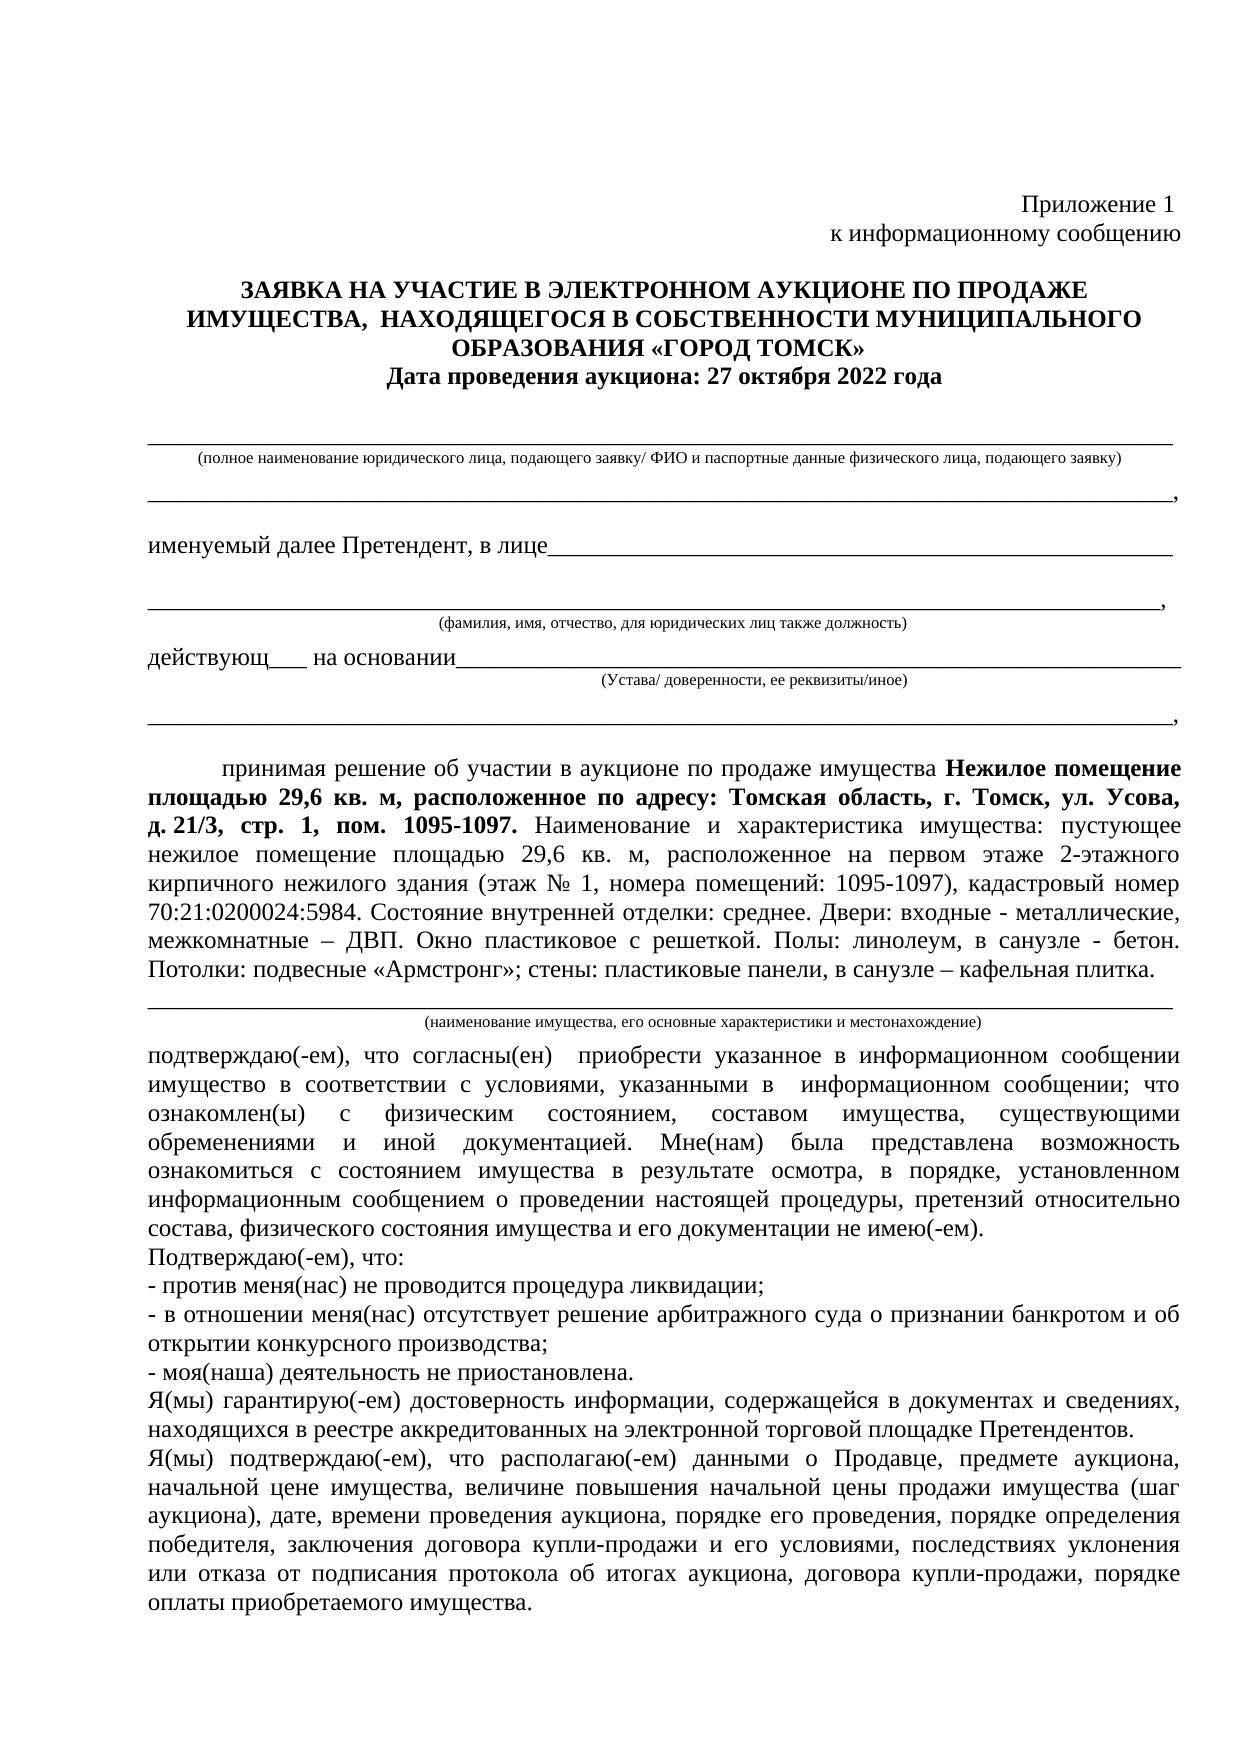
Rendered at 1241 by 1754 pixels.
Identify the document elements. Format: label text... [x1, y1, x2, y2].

text (наименование имущества, его основные характеристики и местонахождение) [148, 1012, 1183, 1040]
text __________________________________________________________________________________, [148, 699, 1183, 728]
text _________________________________________________________________________________, [148, 584, 1183, 613]
text - против меня(нас) не проводится процедура ликвидации; [148, 1270, 1181, 1299]
text Подтверждаю(-ем), что: [148, 1242, 1181, 1270]
text Я(мы) подтверждаю(-ем), что располагаю(-ем) данными о Продавце, предмете аукциона, начальной цене имущества, величине повышения начальной цены продажи имущества (шаг аукциона), дате, времени проведения аукциона, порядке его проведения, порядке определения победителя, заключения договора купли-продажи и его условиями, последствиях уклонения или отказа от подписания протокола об итогах аукциона, договора купли-продажи, порядке оплаты приобретаемого имущества. [148, 1443, 1181, 1615]
text (фамилия, имя, отчество, для юридических лиц также должность) [162, 613, 1183, 642]
text Я(мы) гарантирую(-ем) достоверность информации, содержащейся в документах и сведениях, находящихся в реестре аккредитованных на электронной торговой площадке Претендентов. [148, 1385, 1181, 1443]
text подтверждаю(-ем), что согласны(ен) приобрести указанное в информационном сообщении имущество в соответствии с условиями, указанными в информационном сообщении; что ознакомлен(ы) с физическим состоянием, составом имущества, существующими обременениями и иной документацией. Мне(нам) была представлена возможность ознакомиться с состоянием имущества в результате осмотра, в порядке, установленном информационным сообщением о проведении настоящей процедуры, претензий относительно состава, физического состояния имущества и его документации не имею(-ем). [148, 1040, 1181, 1242]
text ЗАЯВКА НА УЧАСТИЕ В ЭЛЕКТРОННОМ АУКЦИОНЕ ПО ПРОДАЖЕ ИМУЩЕСТВА, НАХОДЯЩЕГОСЯ В СОБСТВЕННОСТИ МУНИЦИПАЛЬНОГО ОБРАЗОВАНИЯ «ГОРОД ТОМСК» [148, 275, 1181, 361]
text __________________________________________________________________________________ [148, 983, 1183, 1012]
text - в отношении меня(нас) отсутствует решение арбитражного суда о признании банкротом и об открытии конкурсного производства; [148, 1299, 1181, 1357]
text - моя(наша) деятельность не приостановлена. [148, 1357, 1181, 1385]
text __________________________________________________________________________________, [148, 476, 1183, 505]
text (Устава/ доверенности, ее реквизиты/иное) [162, 670, 1183, 699]
text (полное наименование юридического лица, подающего заявку/ ФИО и паспортные данные физического лица, подающего заявку) [148, 448, 1183, 476]
text __________________________________________________________________________________ [148, 419, 1183, 448]
text принимая решение об участии в аукционе по продаже имущества Нежилое помещение площадью 29,6 кв. м, расположенное по адресу: Томская область, г. Томск, ул. Усова, д. 21/3, стр. 1, пом. 1095-1097. Наименование и характеристика имущества: пустующее нежилое помещение площадью 29,6 кв. м, расположенное на первом этаже 2-этажного кирпичного нежилого здания (этаж № 1, номера помещений: 1095-1097), кадастровый номер 70:21:0200024:5984. Состояние внутренней отделки: среднее. Двери: входные - металлические, межкомнатные – ДВП. Окно пластиковое с решеткой. Полы: линолеум, в санузле - бетон. Потолки: подвесные «Армстронг»; стены: пластиковые панели, в санузле – кафельная плитка. [148, 753, 1181, 983]
text именуемый далее Претендент, в лице__________________________________________________ [148, 530, 1183, 559]
text к информационному сообщению [89, 218, 1181, 246]
text Приложение 1 [89, 189, 1181, 218]
text действующ___ на основании__________________________________________________________ [148, 642, 1183, 670]
text Дата проведения аукциона: 27 октября 2022 года [118, 361, 1181, 390]
